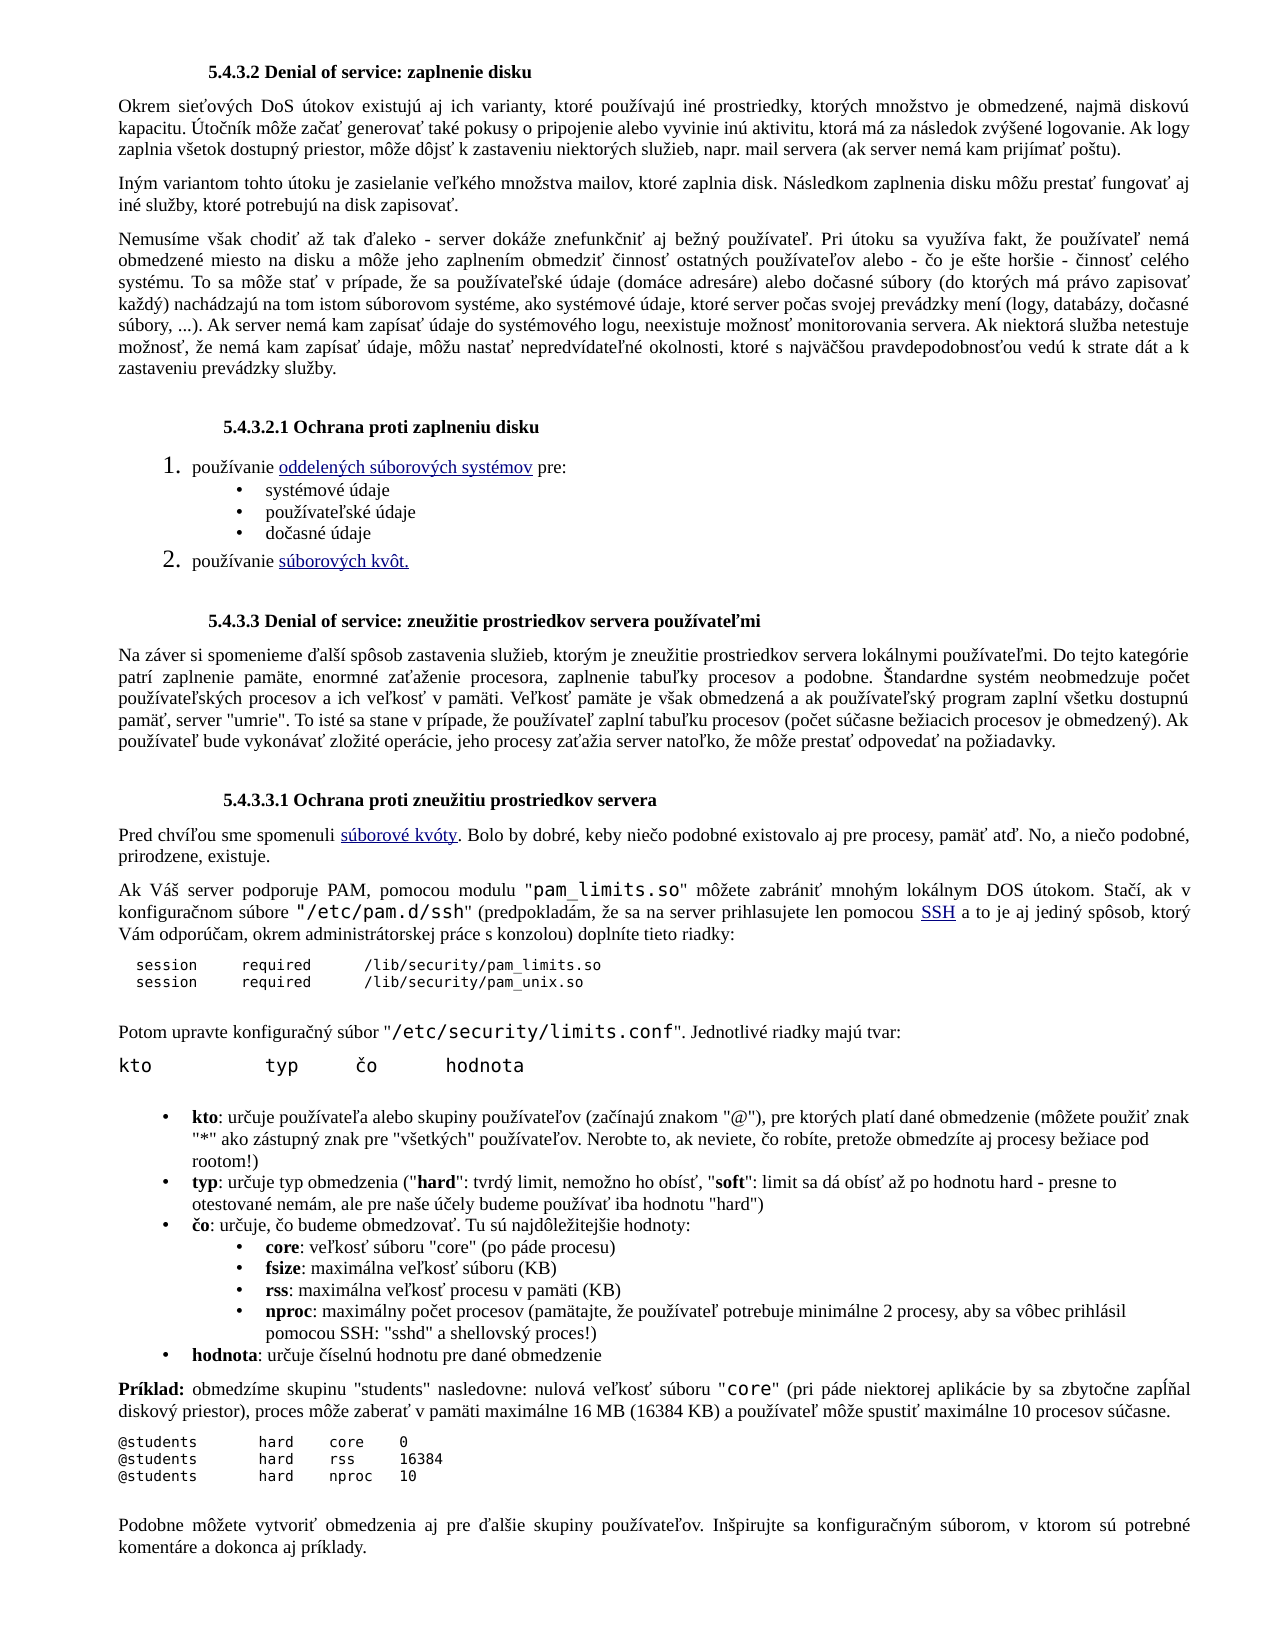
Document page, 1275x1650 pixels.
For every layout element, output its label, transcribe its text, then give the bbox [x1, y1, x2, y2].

text @students hard core 0 [118, 1434, 1192, 1451]
text Iným variantom tohto útoku je zasielanie veľkého množstva mailov, ktoré zaplnia disk. Následkom zaplnenia disku môžu prestať fungovať aj iné služby, ktoré potrebujú na disk zapisovať. [118, 172, 1192, 215]
list rss: maximálna veľkosť procesu v pamäti (KB) [236, 1279, 1192, 1300]
text Príklad: obmedzíme skupinu "students" nasledovne: nulová veľkosť súboru "core" (pri páde niektorej aplikácie by sa zbytočne zapĺňal diskový priestor), proces môže zaberať v pamäti maximálne 16 MB (16384 KB) a používateľ môže spustiť maximálne 10 procesov súčasne. [118, 1378, 1192, 1421]
text Ak Váš server podporuje PAM, pomocou modulu "pam_limits.so" môžete zabrániť mnohým lokálnym DOS útokom. Stačí, ak v konfiguračnom súbore "/etc/pam.d/ssh" (predpokladám, že sa na server prihlasujete len pomocou SSH a to je aj jediný spôsob, ktorý Vám odporúčam, okrem administrátorskej práce s konzolou) doplníte tieto riadky: [118, 879, 1192, 944]
list používanie súborových kvôt. [162, 544, 1192, 572]
list dočasné údaje [236, 522, 1192, 544]
list nproc: maximálny počet procesov (pamätajte, že používateľ potrebuje minimálne 2 procesy, aby sa vôbec prihlásil pomocou SSH: "sshd" a shellovský proces!) [236, 1300, 1192, 1343]
text Potom upravte konfiguračný súbor "/etc/security/limits.conf". Jednotlivé riadky majú tvar: [118, 1021, 1192, 1042]
text session required /lib/security/pam_unix.so [118, 974, 1192, 991]
list čo: určuje, čo budeme obmedzovať. Tu sú najdôležitejšie hodnoty: [162, 1214, 1192, 1236]
list kto: určuje používateľa alebo skupiny používateľov (začínajú znakom "@"), pre ktorých platí dané obmedzenie (môžete použiť znak "*" ako zástupný znak pre "všetkých" používateľov. Nerobte to, ak neviete, čo robíte, pretože obmedzíte aj procesy bežiace pod rootom!) [162, 1106, 1192, 1171]
text Na záver si spomenieme ďalší spôsob zastavenia služieb, ktorým je zneužitie prostriedkov servera lokálnymi používateľmi. Do tejto kategórie patrí zaplnenie pamäte, enormné zaťaženie procesora, zaplnenie tabuľky procesov a podobne. Štandardne systém neobmedzuje počet používateľských procesov a ich veľkosť v pamäti. Veľkosť pamäte je však obmedzená a ak používateľský program zaplní všetku dostupnú pamäť, server "umrie". To isté sa stane v prípade, že používateľ zaplní tabuľku procesov (počet súčasne bežiacich procesov je obmedzený). Ak používateľ bude vykonávať zložité operácie, jeho procesy zaťažia server natoľko, že môže prestať odpovedať na požiadavky. [118, 644, 1192, 752]
text Okrem sieťových DoS útokov existujú aj ich varianty, ktoré používajú iné prostriedky, ktorých množstvo je obmedzené, najmä diskovú kapacitu. Útočník môže začať generovať také pokusy o pripojenie alebo vyvinie inú aktivitu, ktorá má za následok zvýšené logovanie. Ak logy zaplnia všetok dostupný priestor, môže dôjsť k zastaveniu niektorých služieb, napr. mail servera (ak server nemá kam prijímať poštu). [118, 95, 1192, 160]
text kto typ čo hodnota [118, 1055, 1192, 1077]
text Pred chvíľou sme spomenuli súborové kvóty. Bolo by dobré, keby niečo podobné existovalo aj pre procesy, pamäť atď. No, a niečo podobné, prirodzene, existuje. [118, 823, 1192, 867]
text @students hard rss 16384 [118, 1451, 1192, 1468]
list systémové údaje [236, 479, 1192, 501]
list hodnota: určuje číselnú hodnotu pre dané obmedzenie [162, 1343, 1192, 1365]
list typ: určuje typ obmedzenia ("hard": tvrdý limit, nemožno ho obísť, "soft": limit sa dá obísť až po hodnotu hard - presne to otestované nemám, ale pre naše účely budeme používať iba hodnotu "hard") [162, 1171, 1192, 1214]
text @students hard nproc 10 [118, 1468, 1192, 1484]
list používateľské údaje [236, 501, 1192, 522]
list používanie oddelených súborových systémov pre: [162, 450, 1192, 479]
subtitle 5.4.3.2.1 Ochrana proti zaplneniu disku [118, 416, 1192, 438]
subtitle 5.4.3.2 Denial of service: zaplnenie disku [118, 61, 1192, 82]
text session required /lib/security/pam_limits.so [118, 957, 1192, 974]
subtitle 5.4.3.3.1 Ochrana proti zneužitiu prostriedkov servera [118, 789, 1192, 811]
text Podobne môžete vytvoriť obmedzenia aj pre ďalšie skupiny používateľov. Inšpirujte sa konfiguračným súborom, v ktorom sú potrebné komentáre a dokonca aj príklady. [118, 1514, 1192, 1557]
list core: veľkosť súboru "core" (po páde procesu) [236, 1236, 1192, 1257]
list fsize: maximálna veľkosť súboru (KB) [236, 1257, 1192, 1279]
text Nemusíme však chodiť až tak ďaleko - server dokáže znefunkčniť aj bežný používateľ. Pri útoku sa využíva fakt, že používateľ nemá obmedzené miesto na disku a môže jeho zaplnením obmedziť činnosť ostatných používateľov alebo - čo je ešte horšie - činnosť celého systému. To sa môže stať v prípade, že sa používateľské údaje (domáce adresáre) alebo dočasné súbory (do ktorých má právo zapisovať každý) nachádzajú na tom istom súborovom systéme, ako systémové údaje, ktoré server počas svojej prevádzky mení (logy, databázy, dočasné súbory, ...). Ak server nemá kam zapísať údaje do systémového logu, neexistuje možnosť monitorovania servera. Ak niektorá služba netestuje možnosť, že nemá kam zapísať údaje, môžu nastať nepredvídateľné okolnosti, ktoré s najväčšou pravdepodobnosťou vedú k strate dát a k zastaveniu prevádzky služby. [118, 228, 1192, 379]
subtitle 5.4.3.3 Denial of service: zneužitie prostriedkov servera používateľmi [118, 610, 1192, 632]
